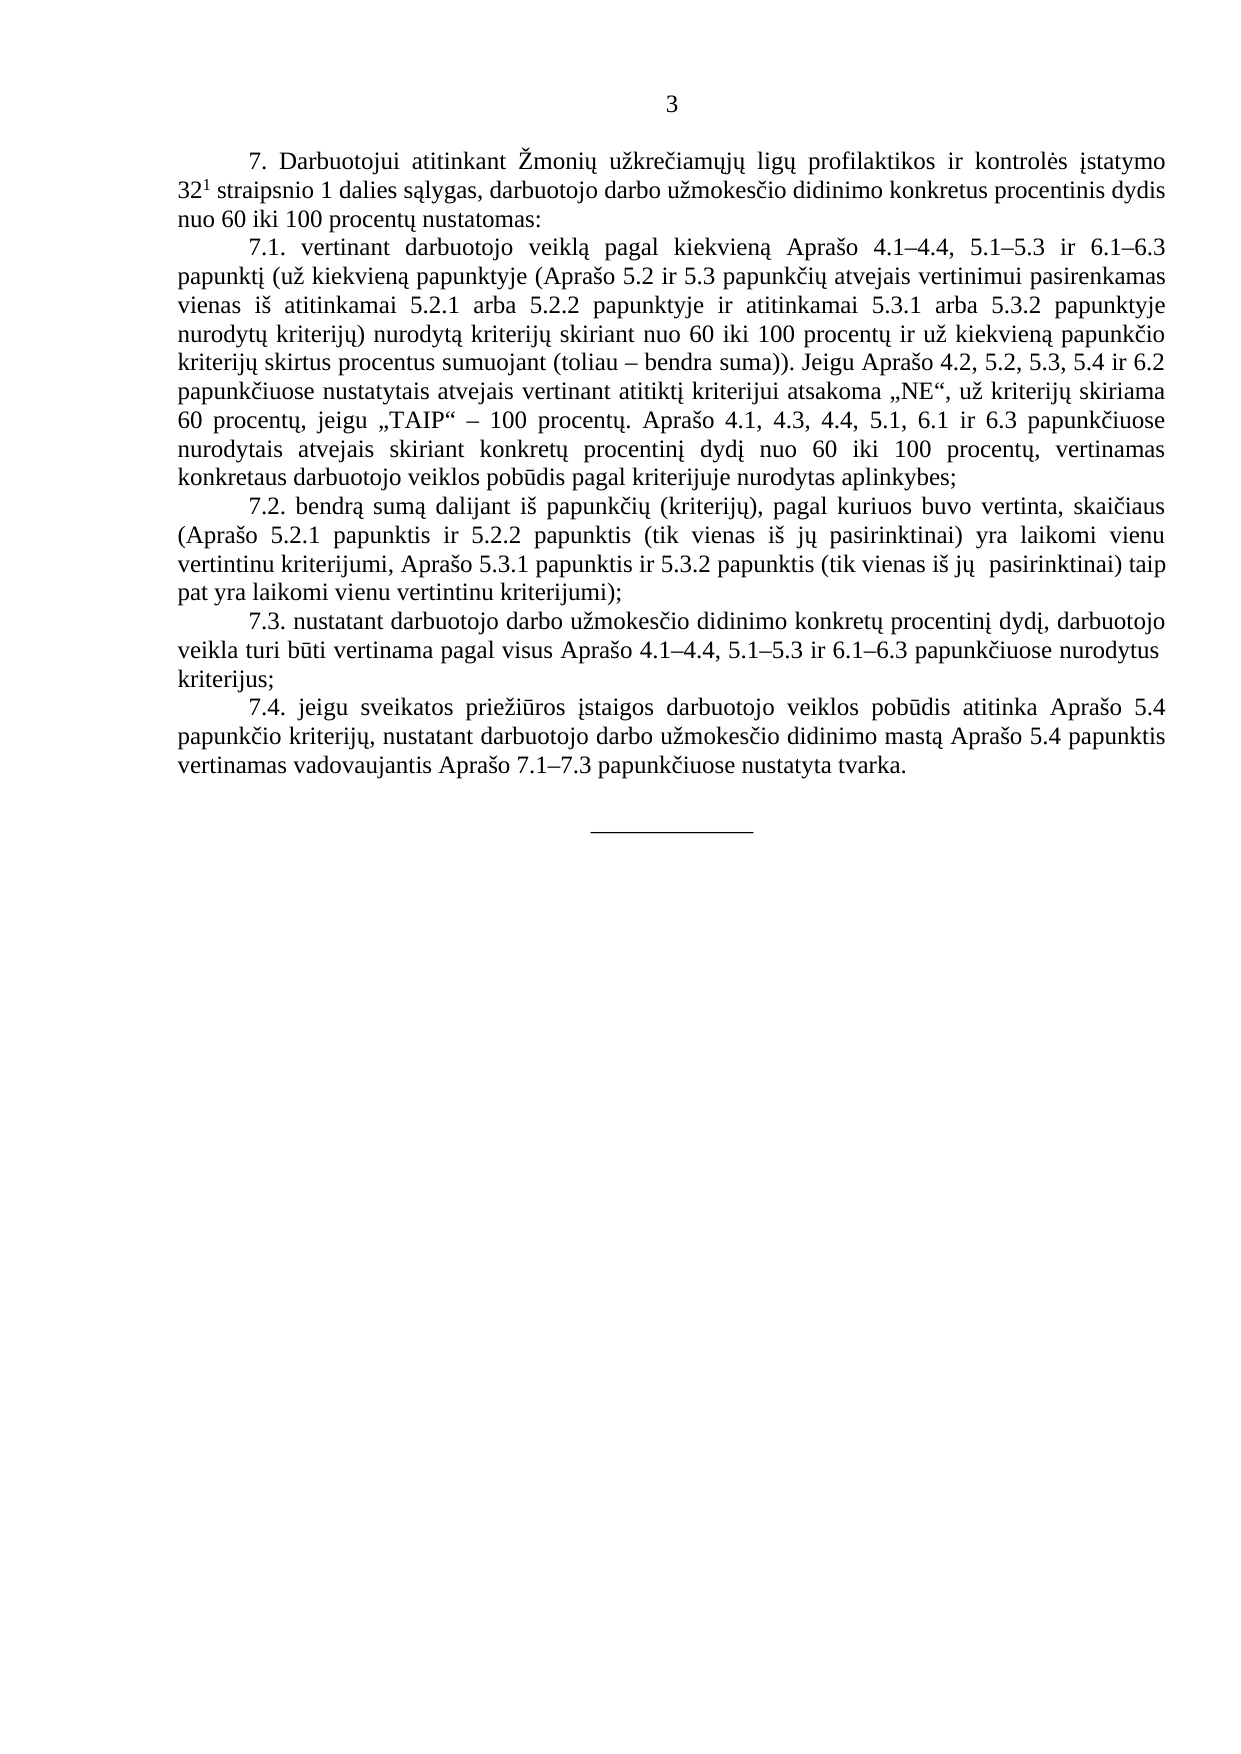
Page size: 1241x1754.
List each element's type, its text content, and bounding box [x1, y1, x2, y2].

text 7. Darbuotojui atitinkant Žmonių užkrečiamųjų ligų profilaktikos ir kontrolės įstatymo 321 straipsnio 1 dalies sąlygas, darbuotojo darbo užmokesčio didinimo konkretus procentinis dydis nuo 60 iki 100 procentų nustatomas: [177, 146, 1166, 232]
text _____________ [177, 807, 1166, 836]
text 7.3. nustatant darbuotojo darbo užmokesčio didinimo konkretų procentinį dydį, darbuotojo veikla turi būti vertinama pagal visus Aprašo 4.1–4.4, 5.1–5.3 ir 6.1–6.3 papunkčiuose nurodytus kriterijus; [177, 606, 1166, 692]
text 7.1. vertinant darbuotojo veiklą pagal kiekvieną Aprašo 4.1–4.4, 5.1–5.3 ir 6.1–6.3 papunktį (už kiekvieną papunktyje (Aprašo 5.2 ir 5.3 papunkčių atvejais vertinimui pasirenkamas vienas iš atitinkamai 5.2.1 arba 5.2.2 papunktyje ir atitinkamai 5.3.1 arba 5.3.2 papunktyje nurodytų kriterijų) nurodytą kriterijų skiriant nuo 60 iki 100 procentų ir už kiekvieną papunkčio kriterijų skirtus procentus sumuojant (toliau – bendra suma)). Jeigu Aprašo 4.2, 5.2, 5.3, 5.4 ir 6.2 papunkčiuose nustatytais atvejais vertinant atitiktį kriterijui atsakoma „NE“, už kriterijų skiriama 60 procentų, jeigu „TAIP“ – 100 procentų. Aprašo 4.1, 4.3, 4.4, 5.1, 6.1 ir 6.3 papunkčiuose nurodytais atvejais skiriant konkretų procentinį dydį nuo 60 iki 100 procentų, vertinamas konkretaus darbuotojo veiklos pobūdis pagal kriterijuje nurodytas aplinkybes; [177, 232, 1166, 491]
text 7.2. bendrą sumą dalijant iš papunkčių (kriterijų), pagal kuriuos buvo vertinta, skaičiaus (Aprašo 5.2.1 papunktis ir 5.2.2 papunktis (tik vienas iš jų pasirinktinai) yra laikomi vienu vertintinu kriterijumi, Aprašo 5.3.1 papunktis ir 5.3.2 papunktis (tik vienas iš jų pasirinktinai) taip pat yra laikomi vienu vertintinu kriterijumi); [177, 491, 1166, 606]
text 7.4. jeigu sveikatos priežiūros įstaigos darbuotojo veiklos pobūdis atitinka Aprašo 5.4 papunkčio kriterijų, nustatant darbuotojo darbo užmokesčio didinimo mastą Aprašo 5.4 papunktis vertinamas vadovaujantis Aprašo 7.1–7.3 papunkčiuose nustatyta tvarka. [177, 692, 1166, 779]
